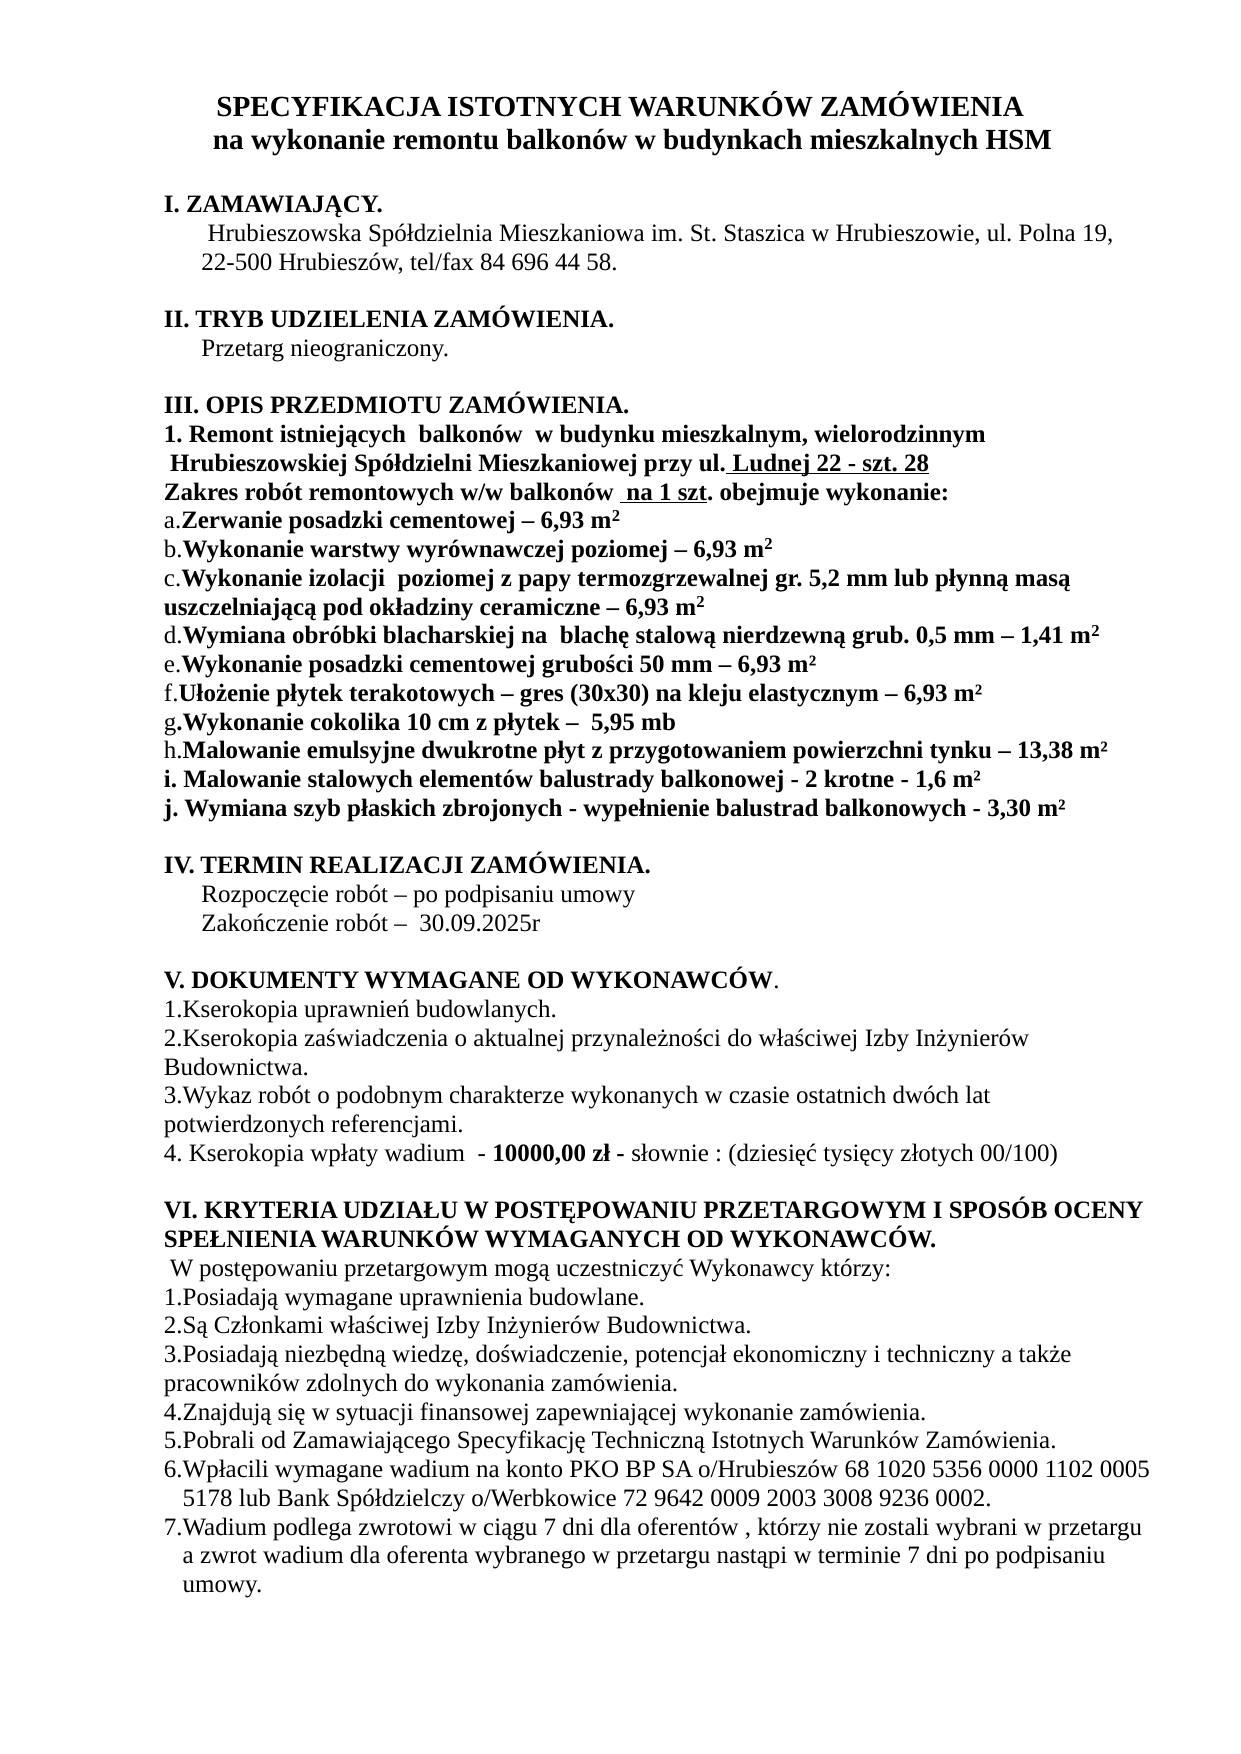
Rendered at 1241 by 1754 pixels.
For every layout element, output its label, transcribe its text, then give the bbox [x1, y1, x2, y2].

list Wykonanie posadzki cementowej grubości 50 mm – 6,93 m² [164, 649, 1152, 678]
list Pobrali od Zamawiającego Specyfikację Techniczną Istotnych Warunków Zamówienia. [164, 1426, 1152, 1454]
list Posiadają wymagane uprawnienia budowlane. [164, 1282, 1152, 1311]
list umowy. [164, 1569, 1152, 1598]
list 1. Remont istniejących balkonów w budynku mieszkalnym, wielorodzinnym [89, 419, 1152, 448]
list Hrubieszowskiej Spółdzielni Mieszkaniowej przy ul. Ludnej 22 - szt. 28 [89, 448, 1152, 477]
list Kserokopia zaświadczenia o aktualnej przynależności do właściwej Izby Inżynierów Budownictwa. [164, 1023, 1152, 1081]
list ZAMAWIAJĄCY. [164, 189, 1152, 218]
list V. DOKUMENTY WYMAGANE OD WYKONAWCÓW. [164, 966, 1152, 994]
list Posiadają niezbędną wiedzę, doświadczenie, potencjał ekonomiczny i techniczny a także pracowników zdolnych do wykonania zamówienia. [164, 1339, 1152, 1397]
list IV. TERMIN REALIZACJI ZAMÓWIENIA. [164, 851, 1152, 879]
list Zakres robót remontowych w/w balkonów na 1 szt. obejmuje wykonanie: [164, 477, 1152, 506]
list Wykonanie izolacji poziomej z papy termozgrzewalnej gr. 5,2 mm lub płynną masą uszczelniającą pod okładziny ceramiczne – 6,93 m2 [164, 563, 1152, 621]
list Zerwanie posadzki cementowej – 6,93 m2 [164, 506, 1152, 534]
list VI. KRYTERIA UDZIAŁU W POSTĘPOWANIU PRZETARGOWYM I SPOSÓB OCENY SPEŁNIENIA WARUNKÓW WYMAGANYCH OD WYKONAWCÓW. [164, 1196, 1152, 1253]
list Wykaz robót o podobnym charakterze wykonanych w czasie ostatnich dwóch lat potwierdzonych referencjami. [164, 1081, 1152, 1138]
list Wykonanie warstwy wyrównawczej poziomej – 6,93 m2 [164, 534, 1152, 563]
list g.Wykonanie cokolika 10 cm z płytek – 5,95 mb [164, 707, 1152, 736]
list j. Wymiana szyb płaskich zbrojonych - wypełnienie balustrad balkonowych - 3,30 m² [89, 793, 1152, 822]
text na wykonanie remontu balkonów w budynkach mieszkalnych HSM [89, 122, 1152, 156]
list Wymiana obróbki blacharskiej na blachę stalową nierdzewną grub. 0,5 mm – 1,41 m2 [164, 621, 1152, 649]
list a zwrot wadium dla oferenta wybranego w przetargu nastąpi w terminie 7 dni po podpisaniu [164, 1541, 1152, 1569]
list Wpłacili wymagane wadium na konto PKO BP SA o/Hrubieszów 68 1020 5356 0000 1102 0005 [164, 1454, 1152, 1483]
list Są Członkami właściwej Izby Inżynierów Budownictwa. [164, 1311, 1152, 1339]
list 4. Kserokopia wpłaty wadium - 10000,00 zł - słownie : (dziesięć tysięcy złotych 00/100) [164, 1138, 1152, 1167]
text SPECYFIKACJA ISTOTNYCH WARUNKÓW ZAMÓWIENIA [89, 89, 1152, 122]
list Przetarg nieograniczony. [201, 333, 1152, 362]
list Kserokopia uprawnień budowlanych. [164, 994, 1152, 1023]
list OPIS PRZEDMIOTU ZAMÓWIENIA. [164, 391, 1152, 419]
list TRYB UDZIELENIA ZAMÓWIENIA. [164, 304, 1152, 333]
list Hrubieszowska Spółdzielnia Mieszkaniowa im. St. Staszica w Hrubieszowie, ul. Polna 19, 22-500 Hrubieszów, tel/fax 84 696 44 58. [201, 218, 1152, 276]
text W postępowaniu przetargowym mogą uczestniczyć Wykonawcy którzy: [89, 1253, 1152, 1282]
list Wadium podlega zwrotowi w ciągu 7 dni dla oferentów , którzy nie zostali wybrani w przetargu [164, 1512, 1152, 1541]
list f.Ułożenie płytek terakotowych – gres (30x30) na kleju elastycznym – 6,93 m² [164, 678, 1152, 707]
list 5178 lub Bank Spółdzielczy o/Werbkowice 72 9642 0009 2003 3008 9236 0002. [164, 1483, 1152, 1512]
list i. Malowanie stalowych elementów balustrady balkonowej - 2 krotne - 1,6 m² [89, 764, 1152, 793]
list Zakończenie robót – 30.09.2025r [201, 908, 1152, 937]
list Znajdują się w sytuacji finansowej zapewniającej wykonanie zamówienia. [164, 1397, 1152, 1426]
list Rozpoczęcie robót – po podpisaniu umowy [201, 879, 1152, 908]
list h.Malowanie emulsyjne dwukrotne płyt z przygotowaniem powierzchni tynku – 13,38 m² [164, 736, 1152, 764]
